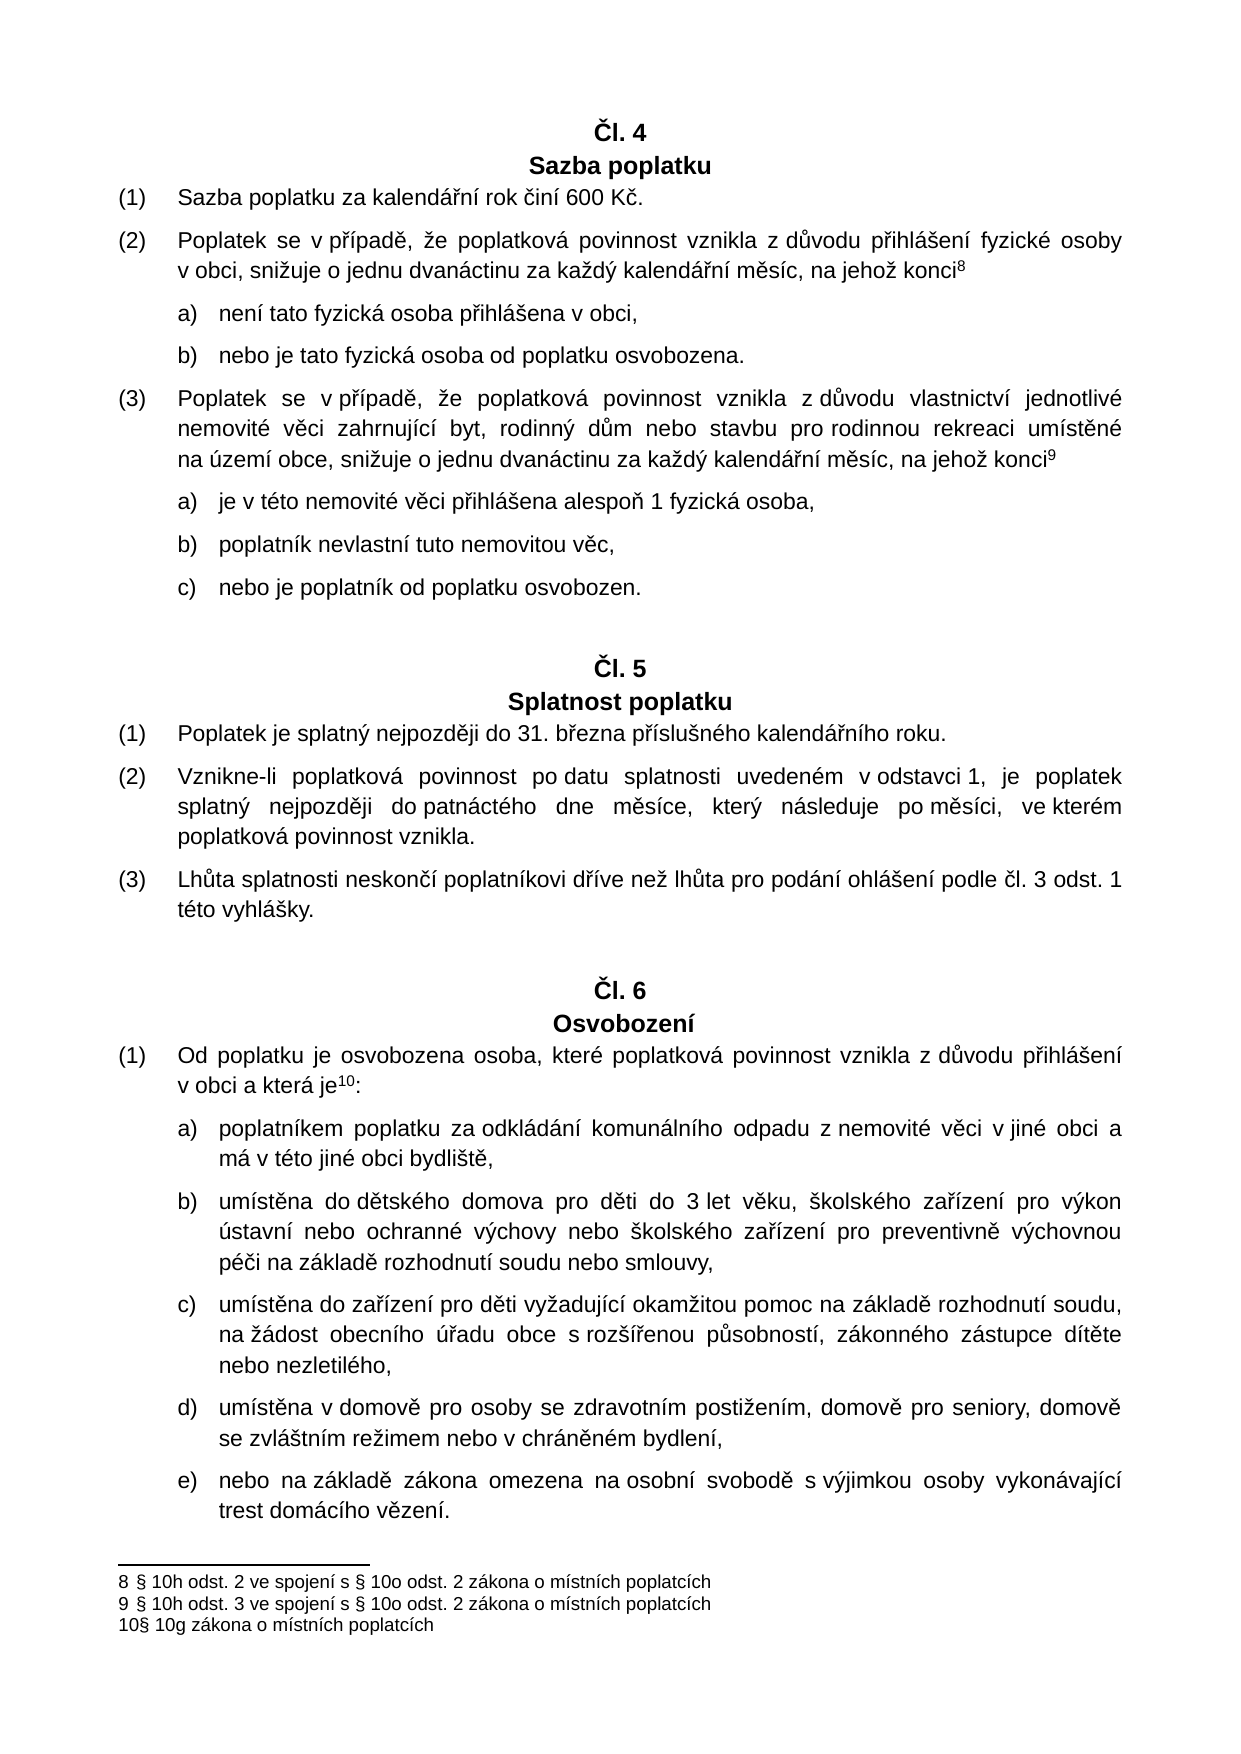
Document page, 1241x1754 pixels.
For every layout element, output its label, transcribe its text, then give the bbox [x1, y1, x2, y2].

list nebo je tato fyzická osoba od poplatku osvobozena. [177, 342, 1122, 369]
list Vznikne-li poplatková povinnost po datu splatnosti uvedeném v odstavci 1, je poplatek splatný nejpozději do patnáctého dne měsíce, který následuje po měsíci, ve kterém poplatková povinnost vznikla. [118, 763, 1122, 849]
list Lhůta splatnosti neskončí poplatníkovi dříve než lhůta pro podání ohlášení podle čl. 3 odst. 1 této vyhlášky. [118, 866, 1122, 922]
list není tato fyzická osoba přihlášena v obci, [177, 300, 1122, 326]
list nebo na základě zákona omezena na osobní svobodě s výjimkou osoby vykonávající trest domácího vězení. [177, 1467, 1122, 1524]
list umístěna do zařízení pro děti vyžadující okamžitou pomoc na základě rozhodnutí soudu, na žádost obecního úřadu obce s rozšířenou působností, zákonného zástupce dítěte nebo nezletilého, [177, 1291, 1122, 1378]
list Sazba poplatku za kalendářní rok činí 600 Kč. [118, 184, 1122, 211]
subtitle Čl. 5 Splatnost poplatku [118, 654, 1122, 716]
list § 10g zákona o místních poplatcích [118, 1614, 1122, 1636]
list poplatník nevlastní tuto nemovitou věc, [177, 531, 1122, 557]
list umístěna do dětského domova pro děti do 3 let věku, školského zařízení pro výkon ústavní nebo ochranné výchovy nebo školského zařízení pro preventivně výchovnou péči na základě rozhodnutí soudu nebo smlouvy, [177, 1188, 1122, 1275]
list Poplatek je splatný nejpozději do 31. března příslušného kalendářního roku. [118, 720, 1122, 746]
list je v této nemovité věci přihlášena alespoň 1 fyzická osoba, [177, 488, 1122, 515]
subtitle Čl. 4 Sazba poplatku [118, 118, 1122, 180]
list nebo je poplatník od poplatku osvobozen. [177, 574, 1122, 600]
list umístěna v domově pro osoby se zdravotním postižením, domově pro seniory, domově se zvláštním režimem nebo v chráněném bydlení, [177, 1394, 1122, 1451]
list poplatníkem poplatku za odkládání komunálního odpadu z nemovité věci v jiné obci a má v této jiné obci bydliště, [177, 1115, 1122, 1172]
list Poplatek se v případě, že poplatková povinnost vznikla z důvodu vlastnictví jednotlivé nemovité věci zahrnující byt, rodinný dům nebo stavbu pro rodinnou rekreaci umístěné na území obce, snižuje o jednu dvanáctinu za každý kalendářní měsíc, na jehož konci [118, 385, 1122, 472]
list § 10h odst. 2 ve spojení s § 10o odst. 2 zákona o místních poplatcích [118, 1571, 1122, 1593]
list Poplatek se v případě, že poplatková povinnost vznikla z důvodu přihlášení fyzické osoby v obci, snižuje o jednu dvanáctinu za každý kalendářní měsíc, na jehož konci [118, 227, 1122, 283]
list Od poplatku je osvobozena osoba, které poplatková povinnost vznikla z důvodu přihlášení v obci a která je: [118, 1042, 1122, 1099]
list § 10h odst. 3 ve spojení s § 10o odst. 2 zákona o místních poplatcích [118, 1593, 1122, 1614]
subtitle Čl. 6 Osvobození [118, 976, 1122, 1038]
